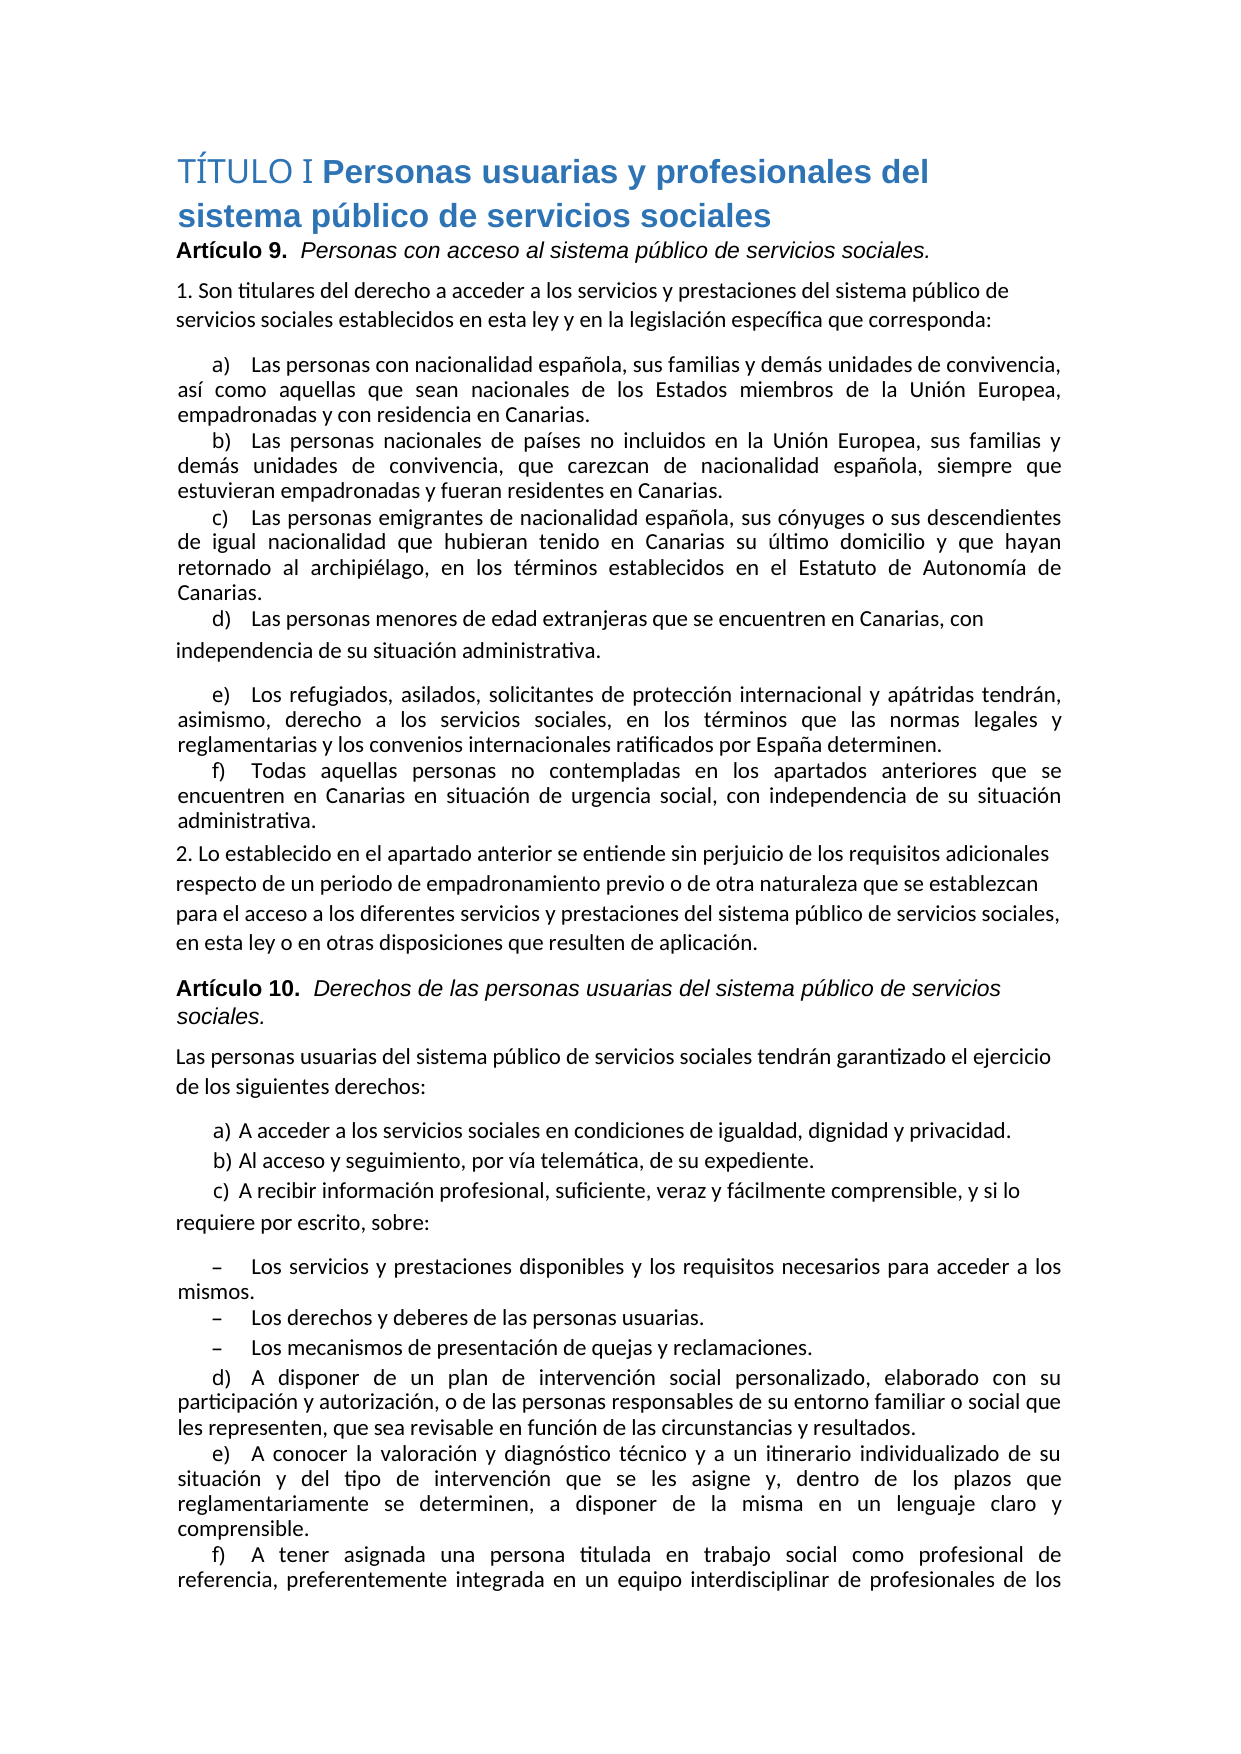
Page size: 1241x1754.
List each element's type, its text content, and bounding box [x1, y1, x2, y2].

text independencia de su situación administrativa. [176, 636, 1063, 664]
list Las personas nacionales de países no incluidos en la Unión Europea, sus familias y demás unidades de convivencia, que carezcan de nacionalidad española, siempre que estuvieran empadronadas y fueran residentes en Canarias. [177, 428, 1063, 504]
list Las personas menores de edad extranjeras que se encuentren en Canarias, con [177, 606, 1063, 631]
text Las personas usuarias del sistema público de servicios sociales tendrán garantizado el ejercicio de los siguientes derechos: [176, 1042, 1063, 1100]
text 1. Son titulares del derecho a acceder a los servicios y prestaciones del sistema público de servicios sociales establecidos en esta ley y en la legislación específica que corresponda: [176, 276, 1063, 334]
subtitle TÍTULO I Personas usuarias y profesionales del sistema público de servicios sociales [177, 148, 1063, 234]
list Los servicios y prestaciones disponibles y los requisitos necesarios para acceder a los mismos. [177, 1254, 1063, 1305]
list Los refugiados, asilados, solicitantes de protección internacional y apátridas tendrán, asimismo, derecho a los servicios sociales, en los términos que las normas legales y reglamentarias y los convenios internacionales ratificados por España determinen. [177, 682, 1063, 758]
list A acceder a los servicios sociales en condiciones de igualdad, dignidad y privacidad. [213, 1118, 1063, 1144]
list Los mecanismos de presentación de quejas y reclamaciones. [177, 1335, 1063, 1360]
list Las personas emigrantes de nacionalidad española, sus cónyuges o sus descendientes de igual nacionalidad que hubieran tenido en Canarias su último domicilio y que hayan retornado al archipiélago, en los términos establecidos en el Estatuto de Autonomía de Canarias. [177, 504, 1063, 606]
list A conocer la valoración y diagnóstico técnico y a un itinerario individualizado de su situación y del tipo de intervención que se les asigne y, dentro de los plazos que reglamentariamente se determinen, a disponer de la misma en un lenguaje claro y comprensible. [177, 1441, 1063, 1542]
list A disponer de un plan de intervención social personalizado, elaborado con su participación y autorización, o de las personas responsables de su entorno familiar o social que les representen, que sea revisable en función de las circunstancias y resultados. [177, 1365, 1063, 1441]
list Al acceso y seguimiento, por vía telemática, de su expediente. [213, 1148, 1063, 1174]
list Todas aquellas personas no contempladas en los apartados anteriores que se encuentren en Canarias en situación de urgencia social, con independencia de su situación administrativa. [177, 758, 1063, 834]
list Las personas con nacionalidad española, sus familias y demás unidades de convivencia, así como aquellas que sean nacionales de los Estados miembros de la Unión Europea, empadronadas y con residencia en Canarias. [177, 352, 1063, 428]
list Los derechos y deberes de las personas usuarias. [177, 1305, 1063, 1331]
list A recibir información profesional, suficiente, veraz y fácilmente comprensible, y si lo [213, 1178, 1063, 1203]
text requiere por escrito, sobre: [176, 1208, 1063, 1236]
text Artículo 9. Personas con acceso al sistema público de servicios sociales. [176, 237, 1063, 263]
list A tener asignada una persona titulada en trabajo social como profesional de referencia, preferentemente integrada en un equipo interdisciplinar de profesionales de los [177, 1542, 1063, 1593]
text Artículo 10. Derechos de las personas usuarias del sistema público de servicios sociales. [176, 975, 1063, 1029]
text 2. Lo establecido en el apartado anterior se entiende sin perjuicio de los requisitos adicionales respecto de un periodo de empadronamiento previo o de otra naturaleza que se establezcan para el acceso a los diferentes servicios y prestaciones del sistema público de servicios sociales, en esta ley o en otras disposiciones que resulten de aplicación. [176, 839, 1063, 957]
